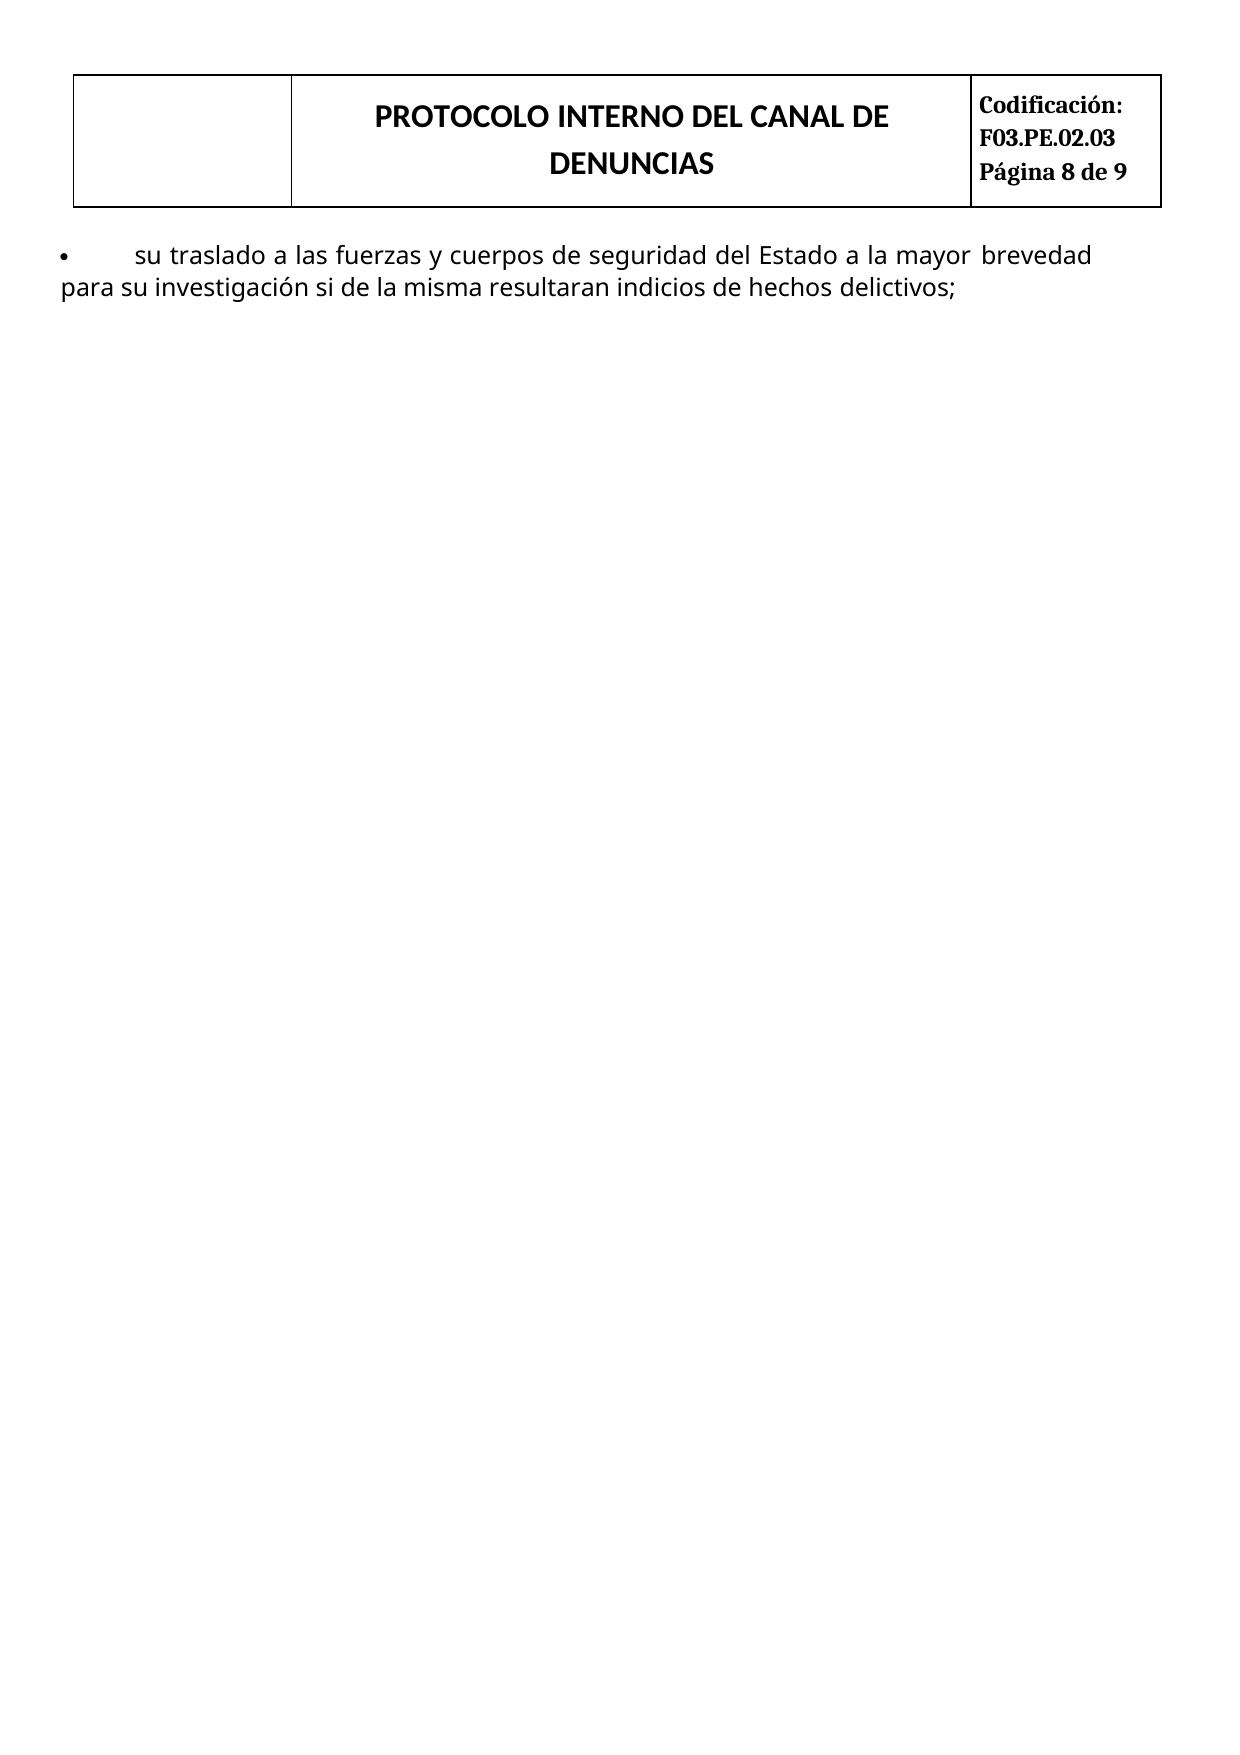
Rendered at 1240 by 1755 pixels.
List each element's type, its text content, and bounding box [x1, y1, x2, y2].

list su traslado a las fuerzas y cuerpos de seguridad del Estado a la mayor brevedad para su investigación si de la misma resultaran indicios de hechos delictivos; [60, 238, 1092, 304]
